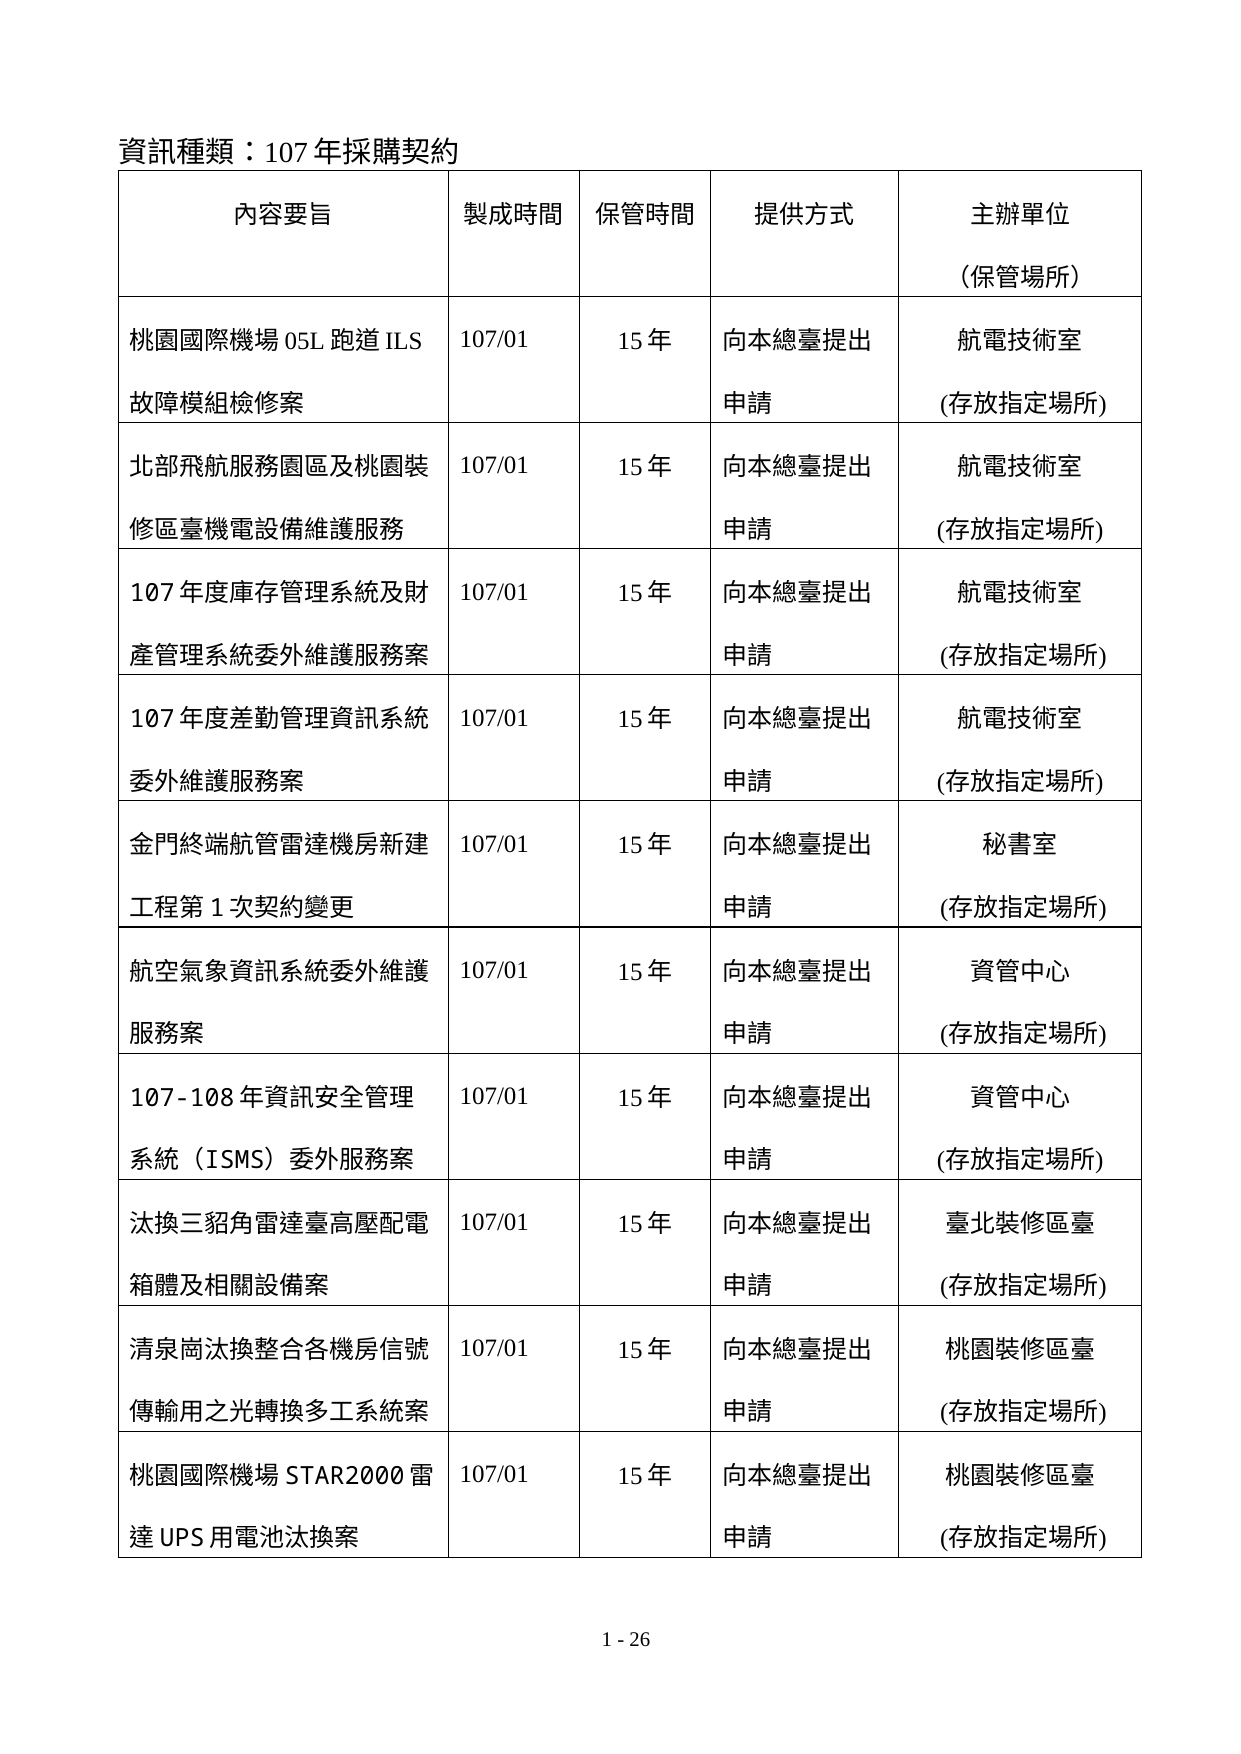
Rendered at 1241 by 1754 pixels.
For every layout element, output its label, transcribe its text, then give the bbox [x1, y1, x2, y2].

table_cell 107/01 [449, 297, 579, 422]
table_cell 107-108年資訊安全管理系統（ISMS）委外服務案 [119, 1054, 448, 1178]
table_cell 桃園國際機場05L跑道ILS故障模組檢修案 [119, 297, 448, 422]
table_cell 107/01 [449, 1180, 579, 1304]
table_cell 15年 [580, 1054, 710, 1178]
table_cell 107/01 [449, 675, 579, 800]
table_header 製成時間 [449, 171, 579, 296]
table_cell 向本總臺提出申請 [711, 1432, 898, 1557]
table_cell 15年 [580, 297, 710, 422]
table_header 保管時間 [580, 171, 710, 296]
table_header 內容要旨 [119, 171, 448, 296]
table_cell 向本總臺提出申請 [711, 928, 898, 1052]
table_cell 清泉崗汰換整合各機房信號傳輸用之光轉換多工系統案 [119, 1306, 448, 1431]
table_cell 15年 [580, 801, 710, 926]
table_cell 107/01 [449, 928, 579, 1052]
table_cell 15年 [580, 1432, 710, 1557]
table_cell 107/01 [449, 801, 579, 926]
table_header 主辦單位 （保管場所） [899, 171, 1141, 296]
table_cell 向本總臺提出申請 [711, 1180, 898, 1304]
table_cell 向本總臺提出申請 [711, 297, 898, 422]
table_cell 向本總臺提出申請 [711, 675, 898, 800]
table_cell 107年度差勤管理資訊系統委外維護服務案 [119, 675, 448, 800]
table_cell 資管中心 (存放指定場所) [899, 1054, 1141, 1178]
table_cell 臺北裝修區臺 (存放指定場所) [899, 1180, 1141, 1304]
table_cell 向本總臺提出申請 [711, 1054, 898, 1178]
table_cell 航空氣象資訊系統委外維護服務案 [119, 928, 448, 1052]
table_cell 北部飛航服務園區及桃園裝修區臺機電設備維護服務 [119, 423, 448, 548]
table_cell 桃園國際機場STAR2000雷達UPS用電池汰換案 [119, 1432, 448, 1557]
table_cell 桃園裝修區臺 (存放指定場所) [899, 1432, 1141, 1557]
table_cell 資管中心 (存放指定場所) [899, 928, 1141, 1052]
table_cell 航電技術室 (存放指定場所) [899, 549, 1141, 674]
table_cell 金門終端航管雷達機房新建工程第1次契約變更 [119, 801, 448, 926]
table_cell 航電技術室 (存放指定場所) [899, 675, 1141, 800]
table_cell 15年 [580, 675, 710, 800]
table_cell 向本總臺提出申請 [711, 423, 898, 548]
text 資訊種類：107年採購契約 [118, 108, 1128, 170]
table_cell 向本總臺提出申請 [711, 801, 898, 926]
table_cell 15年 [580, 1180, 710, 1304]
table_cell 汰換三貂角雷達臺高壓配電箱體及相關設備案 [119, 1180, 448, 1304]
table_cell 15年 [580, 549, 710, 674]
table_cell 15年 [580, 1306, 710, 1431]
table_cell 107/01 [449, 1306, 579, 1431]
table_cell 107/01 [449, 1054, 579, 1178]
table_cell 107/01 [449, 1432, 579, 1557]
table_cell 15年 [580, 423, 710, 548]
table_cell 桃園裝修區臺 (存放指定場所) [899, 1306, 1141, 1431]
table_cell 航電技術室 (存放指定場所) [899, 297, 1141, 422]
table_cell 航電技術室 (存放指定場所) [899, 423, 1141, 548]
table_cell 向本總臺提出申請 [711, 549, 898, 674]
table_cell 向本總臺提出申請 [711, 1306, 898, 1431]
table_cell 15年 [580, 928, 710, 1052]
table_cell 107/01 [449, 423, 579, 548]
table_cell 107年度庫存管理系統及財產管理系統委外維護服務案 [119, 549, 448, 674]
table_header 提供方式 [711, 171, 898, 296]
table_cell 秘書室 (存放指定場所) [899, 801, 1141, 926]
table_cell 107/01 [449, 549, 579, 674]
